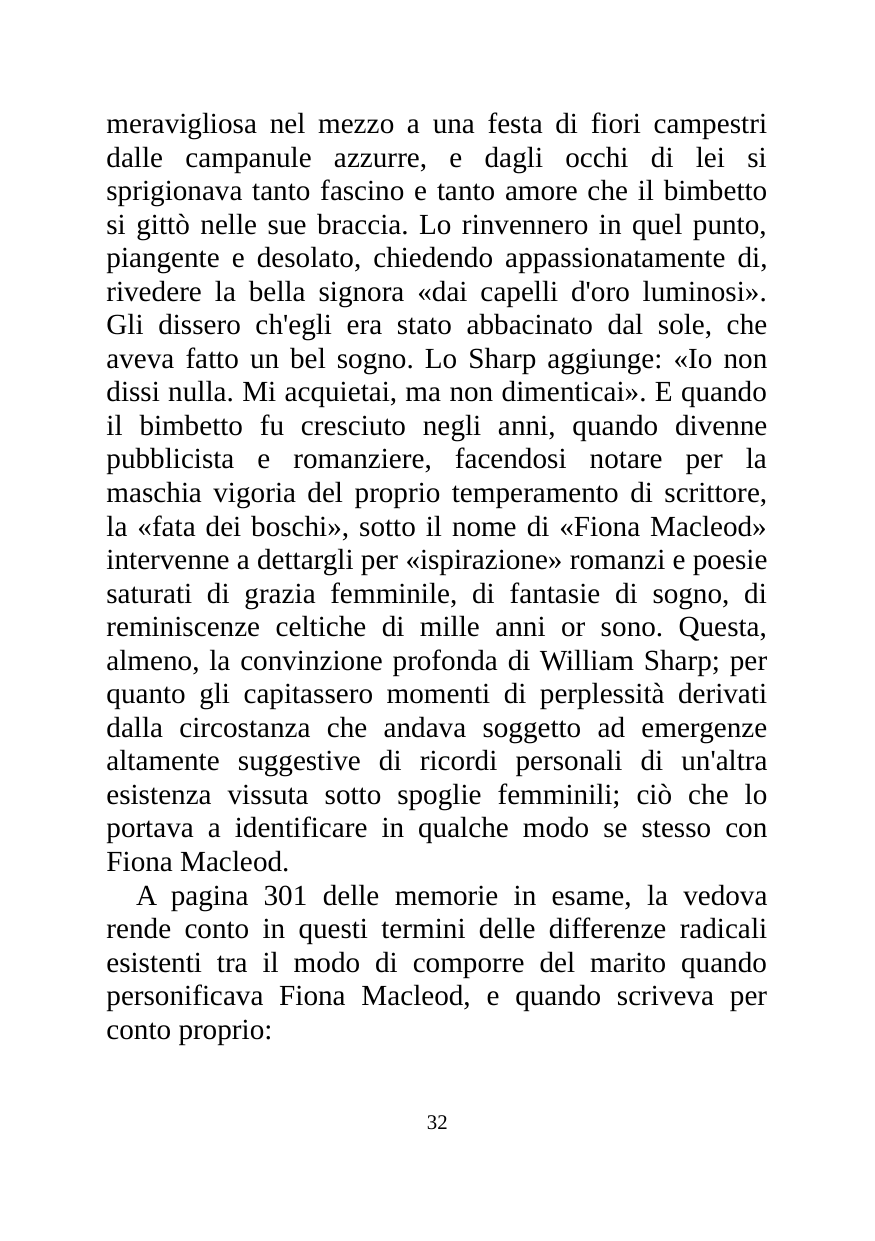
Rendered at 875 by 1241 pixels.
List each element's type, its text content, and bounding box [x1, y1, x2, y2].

text meravigliosa nel mezzo a una festa di fiori campestri dalle campanule azzurre, e dagli occhi di lei si sprigionava tanto fascino e tanto amore che il bimbetto si gittò nelle sue braccia. Lo rinvennero in quel punto, piangente e desolato, chiedendo appassionatamente di, rivedere la bella signora «dai capelli d'oro luminosi». Gli dissero ch'egli era stato abbacinato dal sole, che aveva fatto un bel sogno. Lo Sharp aggiunge: «Io non dissi nulla. Mi acquietai, ma non dimenticai». E quando il bimbetto fu cresciuto negli anni, quando divenne pubblicista e romanziere, facendosi notare per la maschia vigoria del proprio temperamento di scrittore, la «fata dei boschi», sotto il nome di «Fiona Macleod» intervenne a dettargli per «ispirazione» romanzi e poesie saturati di grazia femminile, di fantasie di sogno, di reminiscenze celtiche di mille anni or sono. Questa, almeno, la convinzione profonda di William Sharp; per quanto gli capitassero momenti di perplessità derivati dalla circostanza che andava soggetto ad emergenze altamente suggestive di ricordi personali di un'altra esistenza vissuta sotto spoglie femminili; ciò che lo portava a identificare in qualche modo se stesso con Fiona Macleod. [106, 106, 768, 878]
text A pagina 301 delle memorie in esame, la vedova rende conto in questi termini delle differenze radicali esistenti tra il modo di comporre del marito quando personificava Fiona Macleod, e quando scriveva per conto proprio: [106, 878, 768, 1045]
